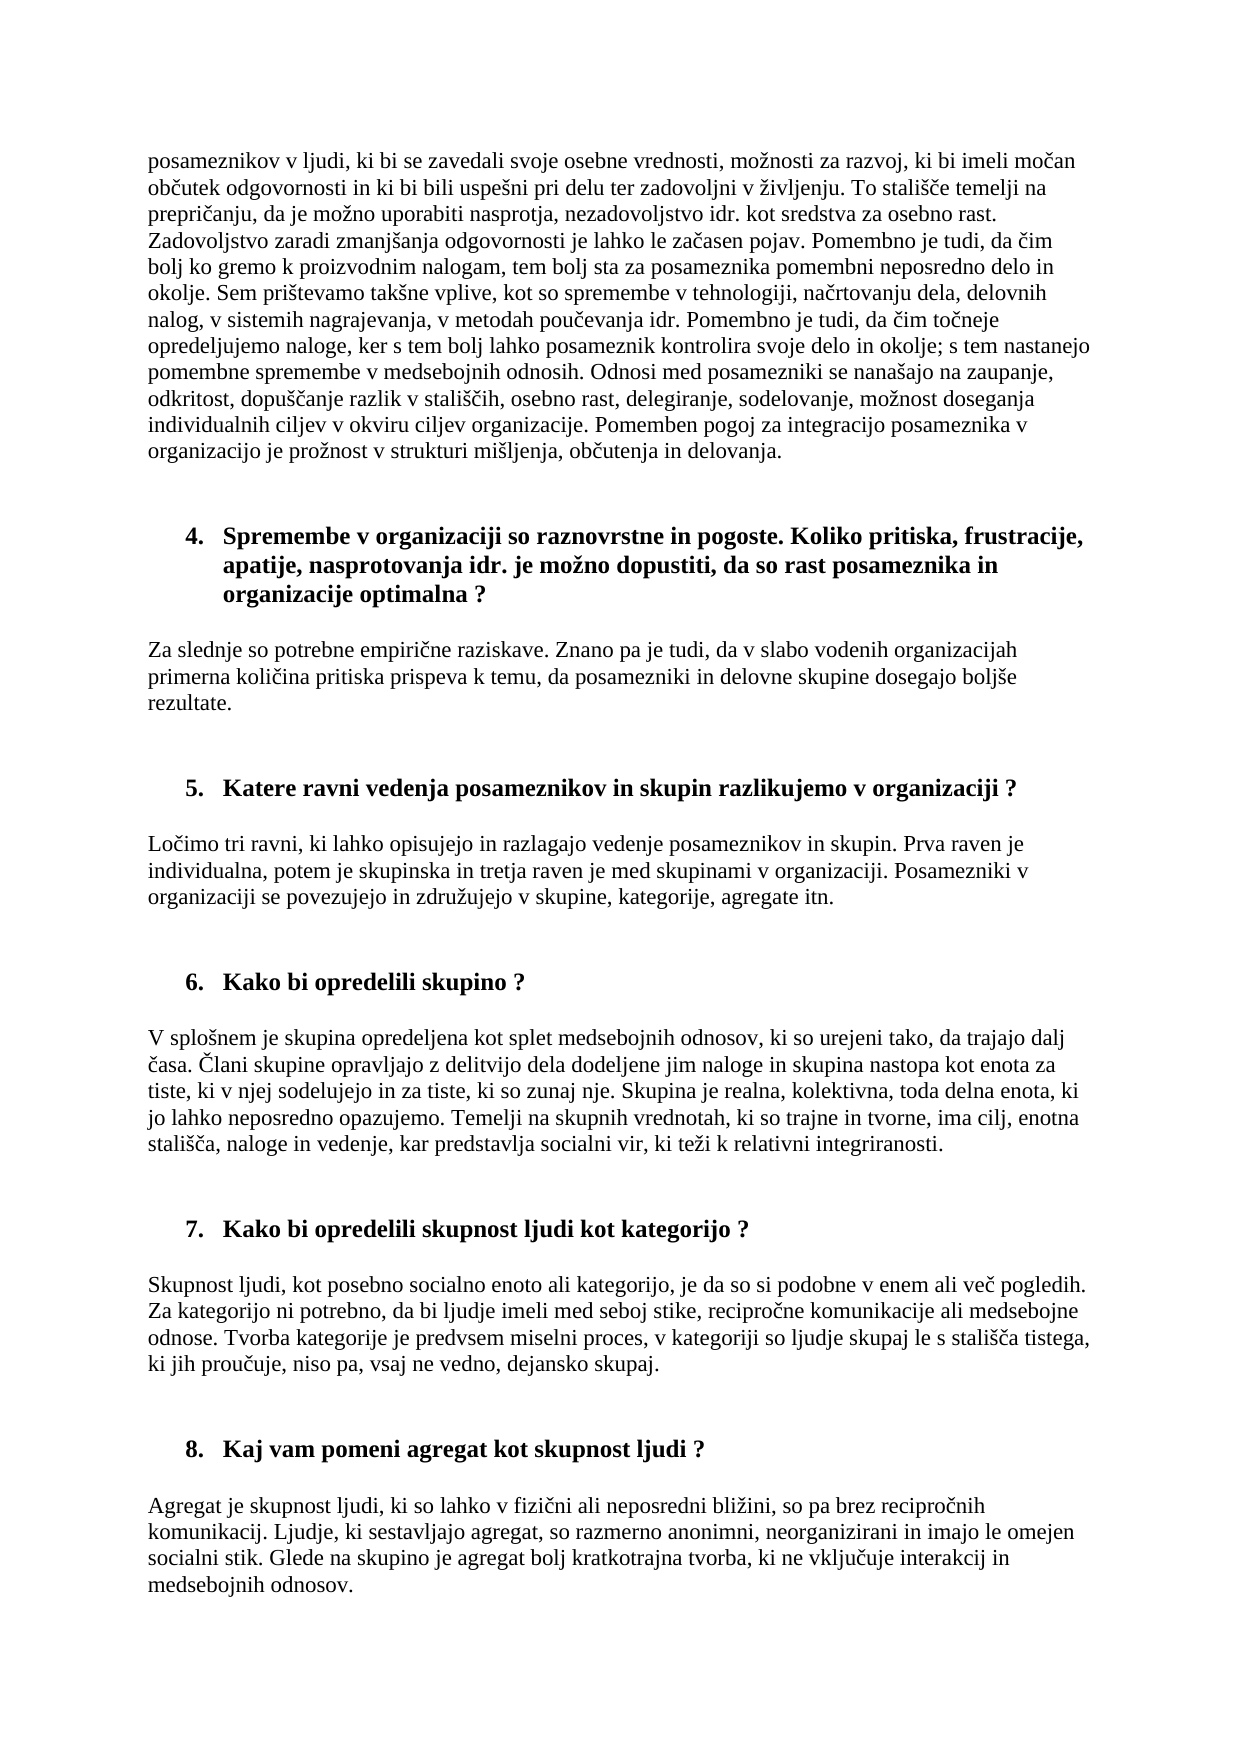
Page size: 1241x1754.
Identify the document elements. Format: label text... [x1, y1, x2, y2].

text Za slednje so potrebne empirične raziskave. Znano pa je tudi, da v slabo vodenih organizacijah primerna količina pritiska prispeva k temu, da posamezniki in delovne skupine dosegajo boljše rezultate. [148, 636, 1093, 715]
text V splošnem je skupina opredeljena kot splet medsebojnih odnosov, ki so urejeni tako, da trajajo dalj časa. Člani skupine opravljajo z delitvijo dela dodeljene jim naloge in skupina nastopa kot enota za tiste, ki v njej sodelujejo in za tiste, ki so zunaj nje. Skupina je realna, kolektivna, toda delna enota, ki jo lahko neposredno opazujemo. Temelji na skupnih vrednotah, ki so trajne in tvorne, ima cilj, enotna stališča, naloge in vedenje, kar predstavlja socialni vir, ki teži k relativni integriranosti. [148, 1024, 1093, 1156]
text posameznikov v ljudi, ki bi se zavedali svoje osebne vrednosti, možnosti za razvoj, ki bi imeli močan občutek odgovornosti in ki bi bili uspešni pri delu ter zadovoljni v življenju. To stališče temelji na prepričanju, da je možno uporabiti nasprotja, nezadovoljstvo idr. kot sredstva za osebno rast. Zadovoljstvo zaradi zmanjšanja odgovornosti je lahko le začasen pojav. Pomembno je tudi, da čim bolj ko gremo k proizvodnim nalogam, tem bolj sta za posameznika pomembni neposredno delo in okolje. Sem prištevamo takšne vplive, kot so spremembe v tehnologiji, načrtovanju dela, delovnih nalog, v sistemih nagrajevanja, v metodah poučevanja idr. Pomembno je tudi, da čim točneje opredeljujemo naloge, ker s tem bolj lahko posameznik kontrolira svoje delo in okolje; s tem nastanejo pomembne spremembe v medsebojnih odnosih. Odnosi med posamezniki se nanašajo na zaupanje, odkritost, dopuščanje razlik v stališčih, osebno rast, delegiranje, sodelovanje, možnost doseganja individualnih ciljev v okviru ciljev organizacije. Pomemben pogoj za integracijo posameznika v organizacijo je prožnost v strukturi mišljenja, občutenja in delovanja. [148, 148, 1093, 464]
list Spremembe v organizaciji so raznovrstne in pogoste. Koliko pritiska, frustracije, apatije, nasprotovanja idr. je možno dopustiti, da so rast posameznika in organizacije optimalna ? [185, 521, 1093, 608]
text Skupnost ljudi, kot posebno socialno enoto ali kategorijo, je da so si podobne v enem ali več pogledih. Za kategorijo ni potrebno, da bi ljudje imeli med seboj stike, recipročne komunikacije ali medsebojne odnose. Tvorba kategorije je predvsem miselni proces, v kategoriji so ljudje skupaj le s stališča tistega, ki jih proučuje, niso pa, vsaj ne vedno, dejansko skupaj. [148, 1271, 1093, 1377]
text Agregat je skupnost ljudi, ki so lahko v fizični ali neposredni bližini, so pa brez recipročnih komunikacij. Ljudje, ki sestavljajo agregat, so razmerno anonimni, neorganizirani in imajo le omejen socialni stik. Glede na skupino je agregat bolj kratkotrajna tvorba, ki ne vključuje interakcij in medsebojnih odnosov. [148, 1492, 1093, 1597]
list Katere ravni vedenja posameznikov in skupin razlikujemo v organizaciji ? [185, 773, 1093, 802]
list Kako bi opredelili skupnost ljudi kot kategorijo ? [185, 1214, 1093, 1242]
list Kako bi opredelili skupino ? [185, 967, 1093, 996]
text Ločimo tri ravni, ki lahko opisujejo in razlagajo vedenje posameznikov in skupin. Prva raven je individualna, potem je skupinska in tretja raven je med skupinami v organizaciji. Posamezniki v organizaciji se povezujejo in združujejo v skupine, kategorije, agregate itn. [148, 830, 1093, 909]
list Kaj vam pomeni agregat kot skupnost ljudi ? [185, 1434, 1093, 1463]
